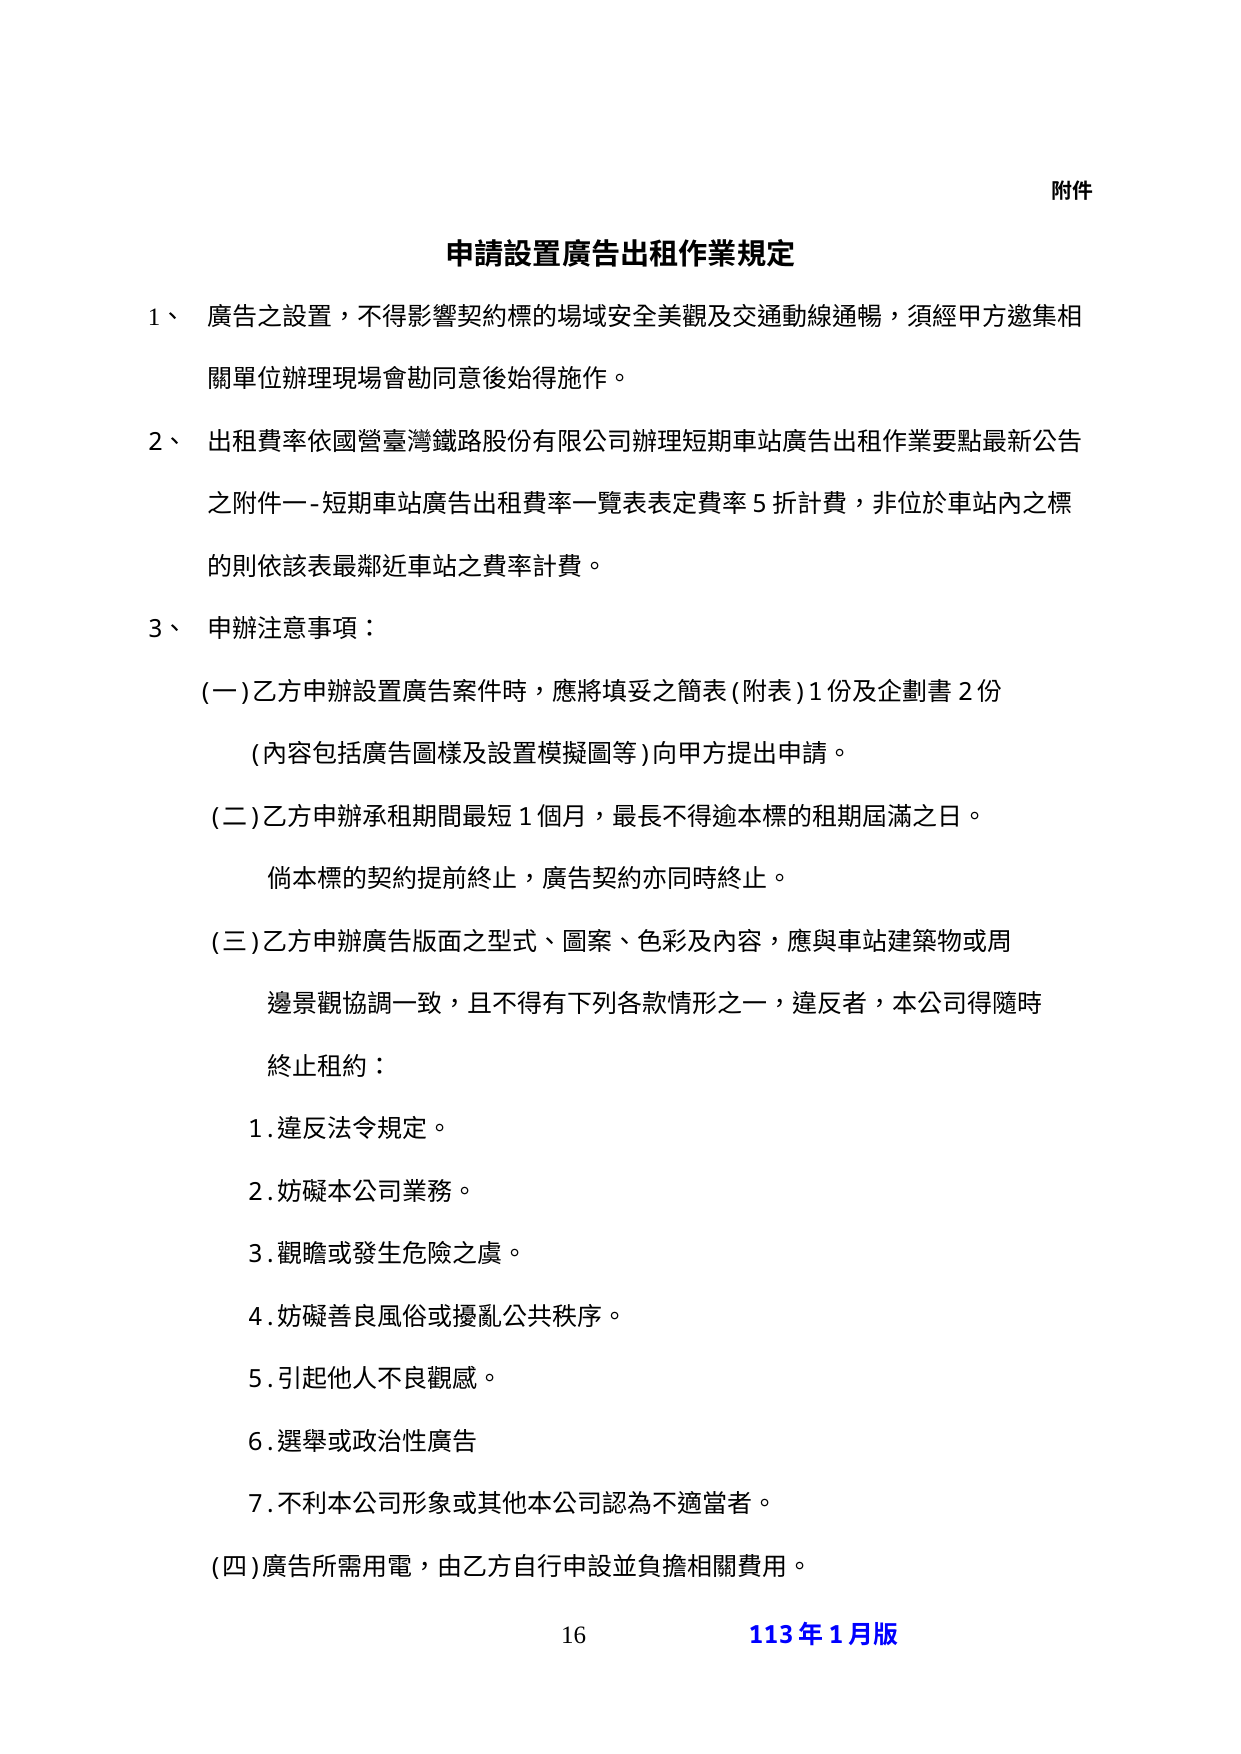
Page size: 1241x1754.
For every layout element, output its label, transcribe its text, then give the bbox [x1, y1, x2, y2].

text 1.違反法令規定。 [248, 1085, 1092, 1147]
text 5.引起他人不良觀感。 [248, 1335, 1092, 1397]
text 7.不利本公司形象或其他本公司認為不適當者。 [248, 1460, 1092, 1522]
text 4.妨礙善良風俗或擾亂公共秩序。 [248, 1272, 1092, 1335]
text (二)乙方申辦承租期間最短1個月，最長不得逾本標的租期屆滿之日。 [148, 772, 1092, 835]
text (四)廣告所需用電，由乙方自行申設並負擔相關費用。 [148, 1522, 1092, 1585]
text (一)乙方申辦設置廣告案件時，應將填妥之簡表(附表)1份及企劃書2份 [198, 647, 1092, 710]
text 附件 [148, 147, 1092, 210]
list 申辦注意事項： [148, 585, 1092, 647]
list 廣告之設置，不得影響契約標的場域安全美觀及交通動線通暢，須經甲方邀集相關單位辦理現場會勘同意後始得施作。 [148, 272, 1092, 397]
text 3.觀瞻或發生危險之虞。 [248, 1210, 1092, 1272]
text 6.選舉或政治性廣告 [248, 1397, 1092, 1460]
list 出租費率依國營臺灣鐵路股份有限公司辦理短期車站廣告出租作業要點最新公告之附件一-短期車站廣告出租費率一覽表表定費率5折計費，非位於車站內之標的則依該表最鄰近車站之費率計費。 [148, 397, 1092, 585]
text 邊景觀協調一致，且不得有下列各款情形之一，違反者，本公司得隨時 [148, 960, 1092, 1022]
text 2.妨礙本公司業務。 [248, 1147, 1092, 1210]
text 申請設置廣告出租作業規定 [148, 210, 1092, 272]
text 倘本標的契約提前終止，廣告契約亦同時終止。 [148, 835, 1092, 897]
text (內容包括廣告圖樣及設置模擬圖等)向甲方提出申請。 [248, 710, 1092, 772]
text (三)乙方申辦廣告版面之型式、圖案、色彩及內容，應與車站建築物或周 [148, 897, 1092, 960]
text 終止租約： [148, 1022, 1092, 1085]
